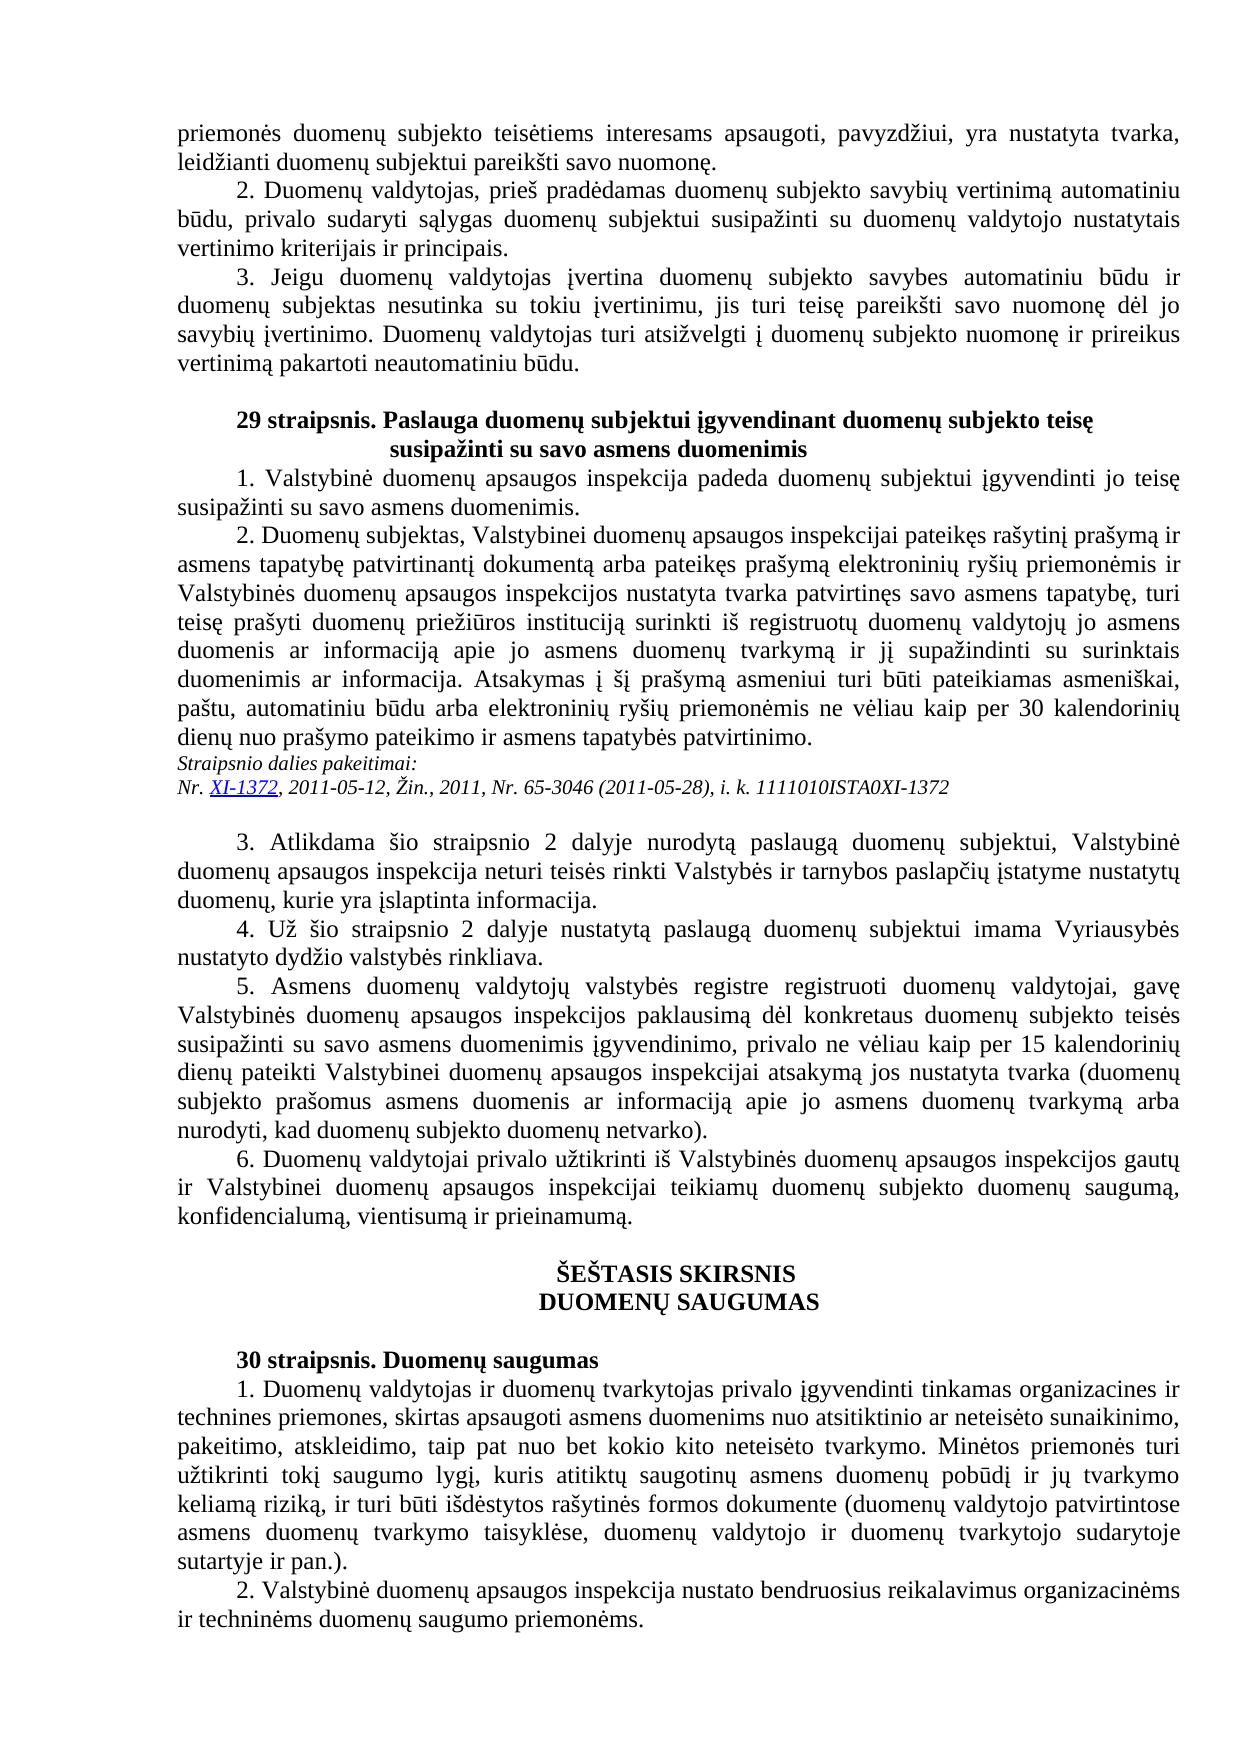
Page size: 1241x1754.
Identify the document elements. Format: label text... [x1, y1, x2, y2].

text 2. Valstybinė duomenų apsaugos inspekcija nustato bendruosius reikalavimus organizacinėms ir techninėms duomenų saugumo priemonėms. [177, 1575, 1181, 1632]
text 29 straipsnis. Paslauga duomenų subjektui įgyvendinant duomenų subjekto teisę susipažinti su savo asmens duomenimis [236, 406, 1181, 463]
text 3. Jeigu duomenų valdytojas įvertina duomenų subjekto savybes automatiniu būdu ir duomenų subjektas nesutinka su tokiu įvertinimu, jis turi teisę pareikšti savo nuomonę dėl jo savybių įvertinimo. Duomenų valdytojas turi atsižvelgti į duomenų subjekto nuomonę ir prireikus vertinimą pakartoti neautomatiniu būdu. [177, 262, 1181, 377]
text priemonės duomenų subjekto teisėtiems interesams apsaugoti, pavyzdžiui, yra nustatyta tvarka, leidžianti duomenų subjektui pareikšti savo nuomonę. [177, 118, 1181, 176]
text 4. Už šio straipsnio 2 dalyje nustatytą paslaugą duomenų subjektui imama Vyriausybės nustatyto dydžio valstybės rinkliava. [177, 914, 1181, 971]
text ŠEŠTASIS SKIRSNIS [177, 1259, 1181, 1287]
text 30 straipsnis. Duomenų saugumas [177, 1345, 1181, 1374]
text 1. Duomenų valdytojas ir duomenų tvarkytojas privalo įgyvendinti tinkamas organizacines ir technines priemones, skirtas apsaugoti asmens duomenims nuo atsitiktinio ar neteisėto sunaikinimo, pakeitimo, atskleidimo, taip pat nuo bet kokio kito neteisėto tvarkymo. Minėtos priemonės turi užtikrinti tokį saugumo lygį, kuris atitiktų saugotinų asmens duomenų pobūdį ir jų tvarkymo keliamą riziką, ir turi būti išdėstytos rašytinės formos dokumente (duomenų valdytojo patvirtintose asmens duomenų tvarkymo taisyklėse, duomenų valdytojo ir duomenų tvarkytojo sudarytoje sutartyje ir pan.). [177, 1374, 1181, 1575]
text 6. Duomenų valdytojai privalo užtikrinti iš Valstybinės duomenų apsaugos inspekcijos gautų ir Valstybinei duomenų apsaugos inspekcijai teikiamų duomenų subjekto duomenų saugumą, konfidencialumą, vientisumą ir prieinamumą. [177, 1144, 1181, 1230]
text 1. Valstybinė duomenų apsaugos inspekcija padeda duomenų subjektui įgyvendinti jo teisę susipažinti su savo asmens duomenimis. [177, 463, 1181, 521]
text 2. Duomenų subjektas, Valstybinei duomenų apsaugos inspekcijai pateikęs rašytinį prašymą ir asmens tapatybę patvirtinantį dokumentą arba pateikęs prašymą elektroninių ryšių priemonėmis ir Valstybinės duomenų apsaugos inspekcijos nustatyta tvarka patvirtinęs savo asmens tapatybę, turi teisę prašyti duomenų priežiūros instituciją surinkti iš registruotų duomenų valdytojų jo asmens duomenis ar informaciją apie jo asmens duomenų tvarkymą ir jį supažindinti su surinktais duomenimis ar informacija. Atsakymas į šį prašymą asmeniui turi būti pateikiamas asmeniškai, paštu, automatiniu būdu arba elektroninių ryšių priemonėmis ne vėliau kaip per 30 kalendorinių dienų nuo prašymo pateikimo ir asmens tapatybės patvirtinimo. [177, 521, 1181, 751]
text Nr. XI-1372, 2011-05-12, Žin., 2011, Nr. 65-3046 (2011-05-28), i. k. 1111010ISTA0XI-1372 [177, 774, 1181, 799]
text DUOMENŲ SAUGUMAS [177, 1287, 1181, 1316]
text 2. Duomenų valdytojas, prieš pradėdamas duomenų subjekto savybių vertinimą automatiniu būdu, privalo sudaryti sąlygas duomenų subjektui susipažinti su duomenų valdytojo nustatytais vertinimo kriterijais ir principais. [177, 176, 1181, 262]
text 5. Asmens duomenų valdytojų valstybės registre registruoti duomenų valdytojai, gavę Valstybinės duomenų apsaugos inspekcijos paklausimą dėl konkretaus duomenų subjekto teisės susipažinti su savo asmens duomenimis įgyvendinimo, privalo ne vėliau kaip per 15 kalendorinių dienų pateikti Valstybinei duomenų apsaugos inspekcijai atsakymą jos nustatyta tvarka (duomenų subjekto prašomus asmens duomenis ar informaciją apie jo asmens duomenų tvarkymą arba nurodyti, kad duomenų subjekto duomenų netvarko). [177, 971, 1181, 1144]
text 3. Atlikdama šio straipsnio 2 dalyje nurodytą paslaugą duomenų subjektui, Valstybinė duomenų apsaugos inspekcija neturi teisės rinkti Valstybės ir tarnybos paslapčių įstatyme nustatytų duomenų, kurie yra įslaptinta informacija. [177, 827, 1181, 914]
text Straipsnio dalies pakeitimai: [177, 751, 1181, 774]
